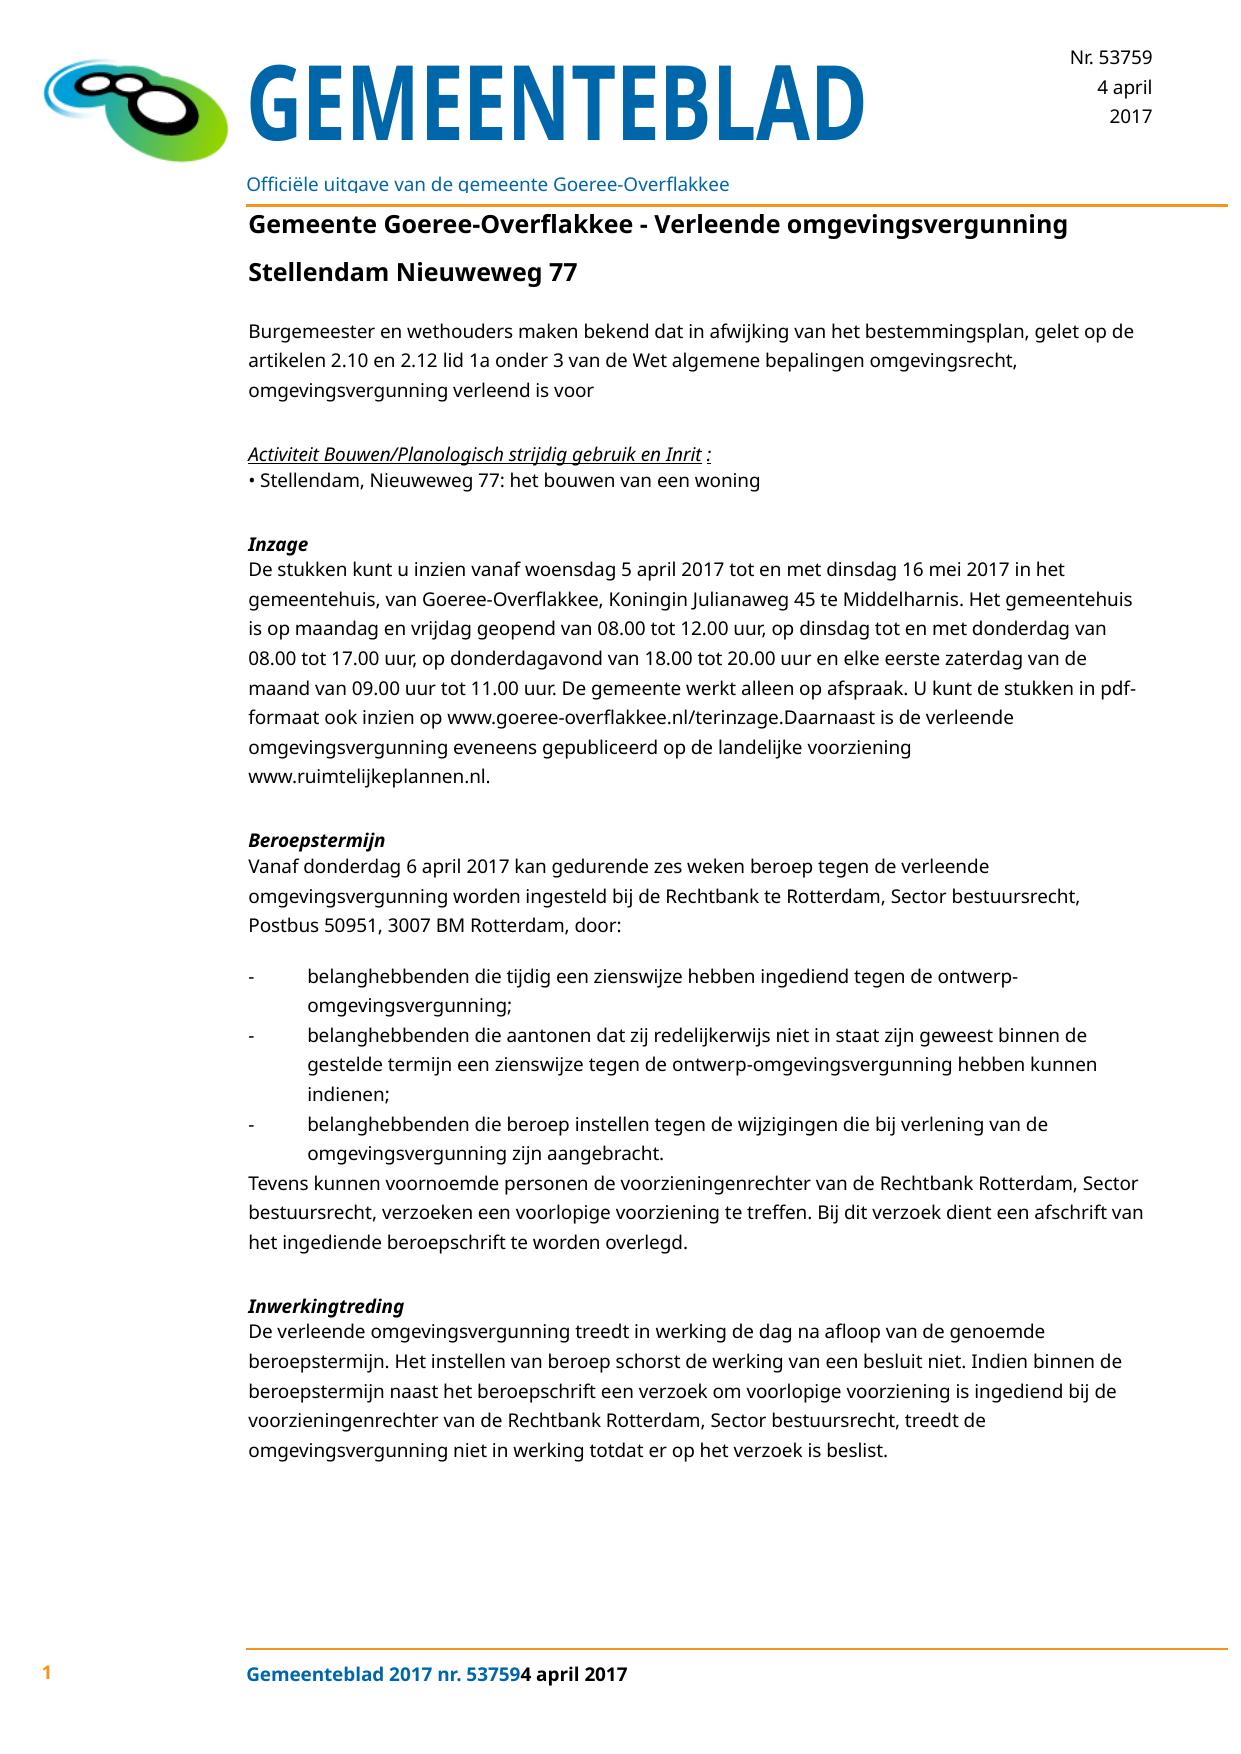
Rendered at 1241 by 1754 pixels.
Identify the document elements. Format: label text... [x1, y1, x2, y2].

picture [41, 47, 231, 172]
text Vanaf donderdag 6 april 2017 kan gedurende zes weken beroep tegen de verleende omgevingsvergunning worden ingesteld bij de Rechtbank te Rotterdam, Sector bestuursrecht, Postbus 50951, 3007 BM Rotterdam, door: [248, 853, 1152, 938]
list belanghebbenden die tijdig een zienswijze hebben ingediend tegen de ontwerp-omgevingsvergunning; [248, 963, 1152, 1018]
text Burgemeester en wethouders maken bekend dat in afwijking van het bestemmingsplan, gelet op de artikelen 2.10 en 2.12 lid 1a onder 3 van de Wet algemene bepalingen omgevingsrecht, omgevingsvergunning verleend is voor [248, 318, 1152, 403]
text Inzage [248, 531, 1152, 556]
text Tevens kunnen voornoemde personen de voorzieningenrechter van de Rechtbank Rotterdam, Sector bestuursrecht, verzoeken een voorlopige voorziening te treffen. Bij dit verzoek dient een afschrift van het ingediende beroepschrift te worden overlegd. [248, 1170, 1152, 1255]
text De stukken kunt u inzien vanaf woensdag 5 april 2017 tot en met dinsdag 16 mei 2017 in het gemeentehuis, van Goeree-Overflakkee, Koningin Julianaweg 45 te Middelharnis. Het gemeentehuis is op maandag en vrijdag geopend van 08.00 tot 12.00 uur, op dinsdag tot en met donderdag van 08.00 tot 17.00 uur, op donderdagavond van 18.00 tot 20.00 uur en elke eerste zaterdag van de maand van 09.00 uur tot 11.00 uur. De gemeente werkt alleen op afspraak. U kunt de stukken in pdf-formaat ook inzien op www.goeree-overflakkee.nl/terinzage.Daarnaast is de verleende omgevingsvergunning eveneens gepubliceerd op de landelijke voorziening www.ruimtelijkeplannen.nl. [248, 556, 1152, 789]
text • Stellendam, Nieuweweg 77: het bouwen van een woning [248, 467, 1152, 492]
text Gemeente Goeree-Overflakkee - Verleende omgevingsvergunning Stellendam Nieuweweg 77 [248, 207, 1152, 288]
list belanghebbenden die aantonen dat zij redelijkerwijs niet in staat zijn geweest binnen de gestelde termijn een zienswijze tegen de ontwerp-omgevingsvergunning hebben kunnen indienen; [248, 1022, 1152, 1107]
text De verleende omgevingsvergunning treedt in werking de dag na afloop van de genoemde beroepstermijn. Het instellen van beroep schorst de werking van een besluit niet. Indien binnen de beroepstermijn naast het beroepschrift een verzoek om voorlopige voorziening is ingediend bij de voorzieningenrechter van de Rechtbank Rotterdam, Sector bestuursrecht, treedt de omgevingsvergunning niet in werking totdat er op het verzoek is beslist. [248, 1319, 1152, 1463]
text Activiteit Bouwen/Planologisch strijdig gebruik en Inrit : [248, 441, 1152, 467]
text Inwerkingtreding [248, 1293, 1152, 1319]
text Beroepstermijn [248, 827, 1152, 853]
list belanghebbenden die beroep instellen tegen de wijzigingen die bij verlening van de omgevingsvergunning zijn aangebracht. [248, 1111, 1152, 1166]
